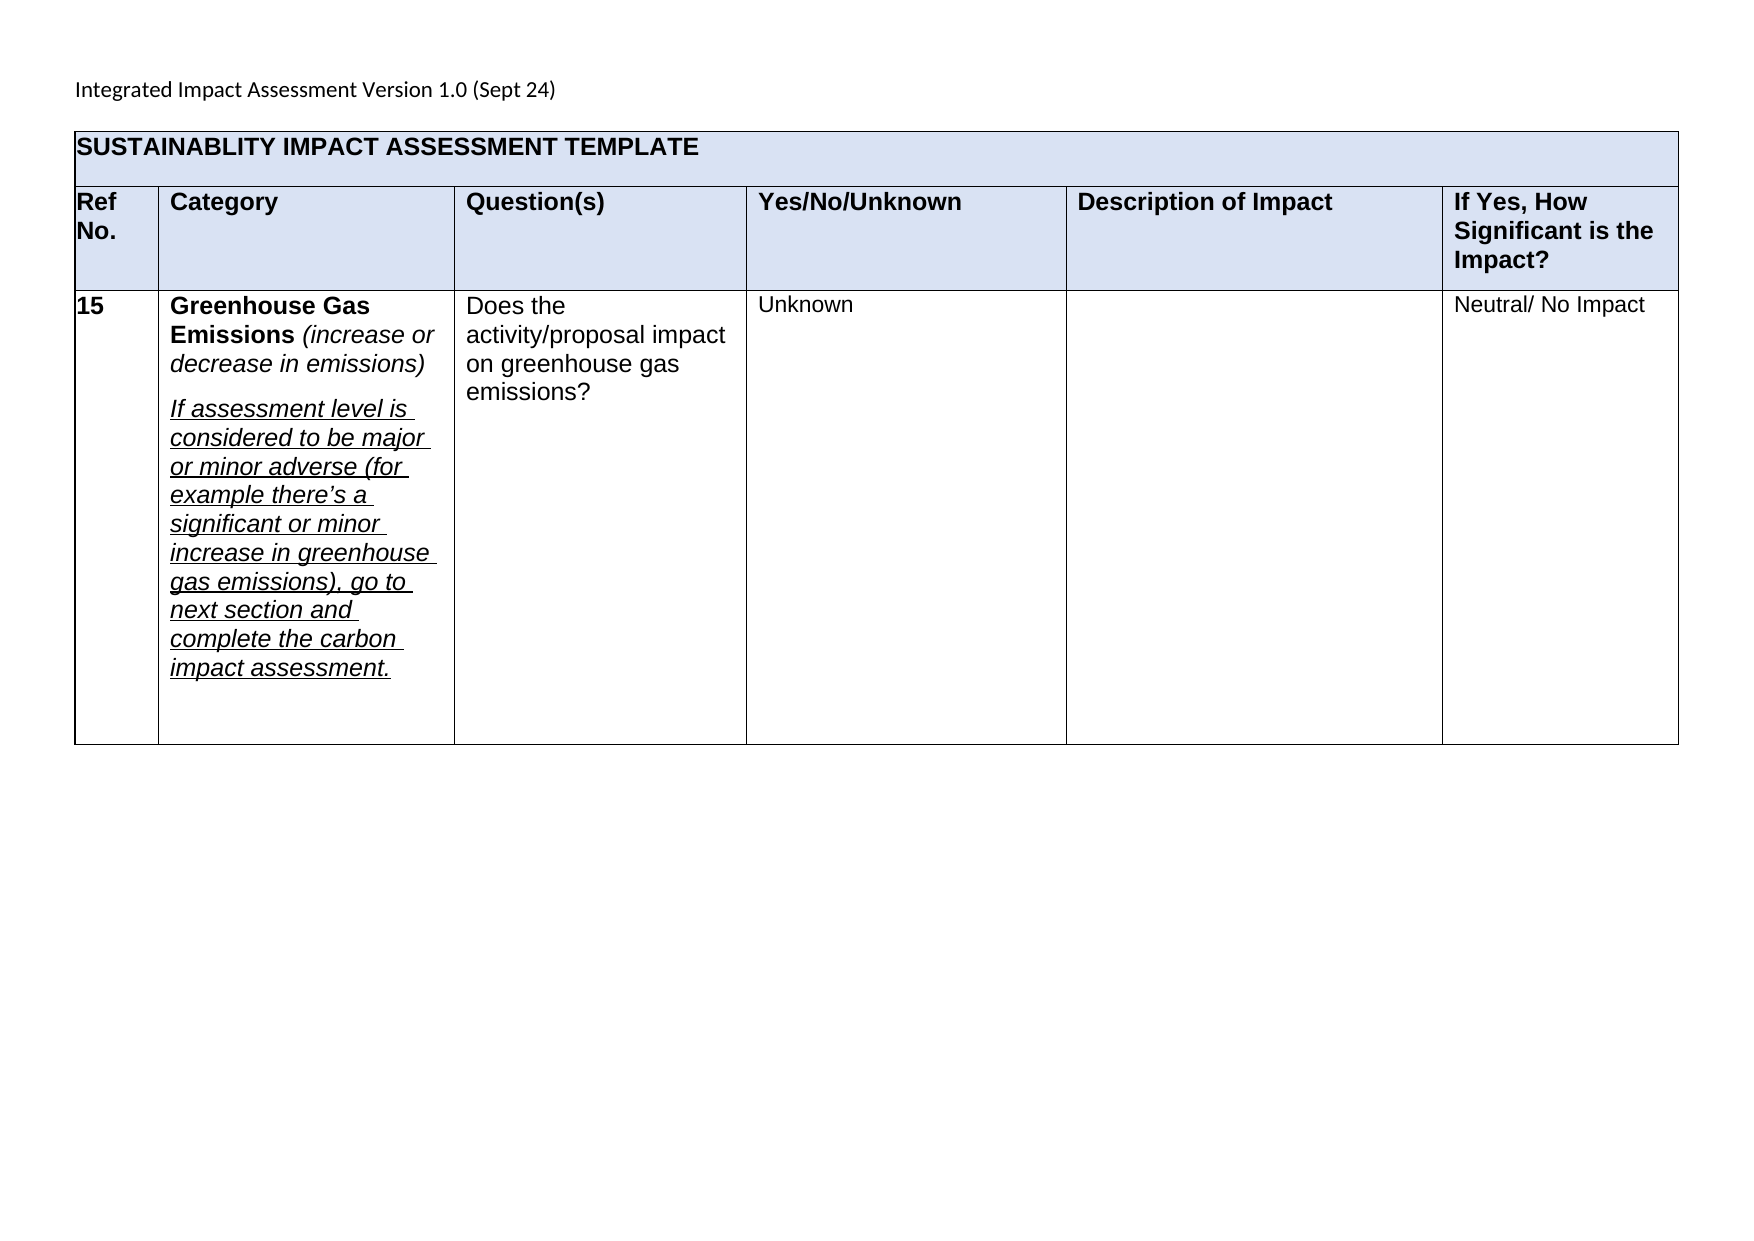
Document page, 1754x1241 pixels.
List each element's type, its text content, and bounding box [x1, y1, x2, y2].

table_cell Unknown [747, 291, 1066, 744]
table_cell Question(s) [455, 187, 746, 290]
table_cell Ref No. [76, 187, 158, 290]
table_cell Neutral/ No Impact [1443, 291, 1678, 744]
table_cell Does the activity/proposal impact on greenhouse gas emissions? [455, 291, 746, 744]
table_cell Greenhouse Gas Emissions (increase or decrease in emissions) If assessment level is considered to be major or minor adverse (for example there’s a significant or minor increase in greenhouse gas emissions), go to next section and complete the carbon impact assessment. [159, 291, 454, 744]
table_cell If Yes, How Significant is the Impact? [1443, 187, 1678, 290]
table_cell Description of Impact [1067, 187, 1442, 290]
table_cell 15 [76, 291, 158, 744]
table_cell [1067, 291, 1442, 744]
table_cell Yes/No/Unknown [747, 187, 1066, 290]
table_cell Category [159, 187, 454, 290]
table_header SUSTAINABLITY IMPACT ASSESSMENT TEMPLATE [76, 132, 1678, 186]
